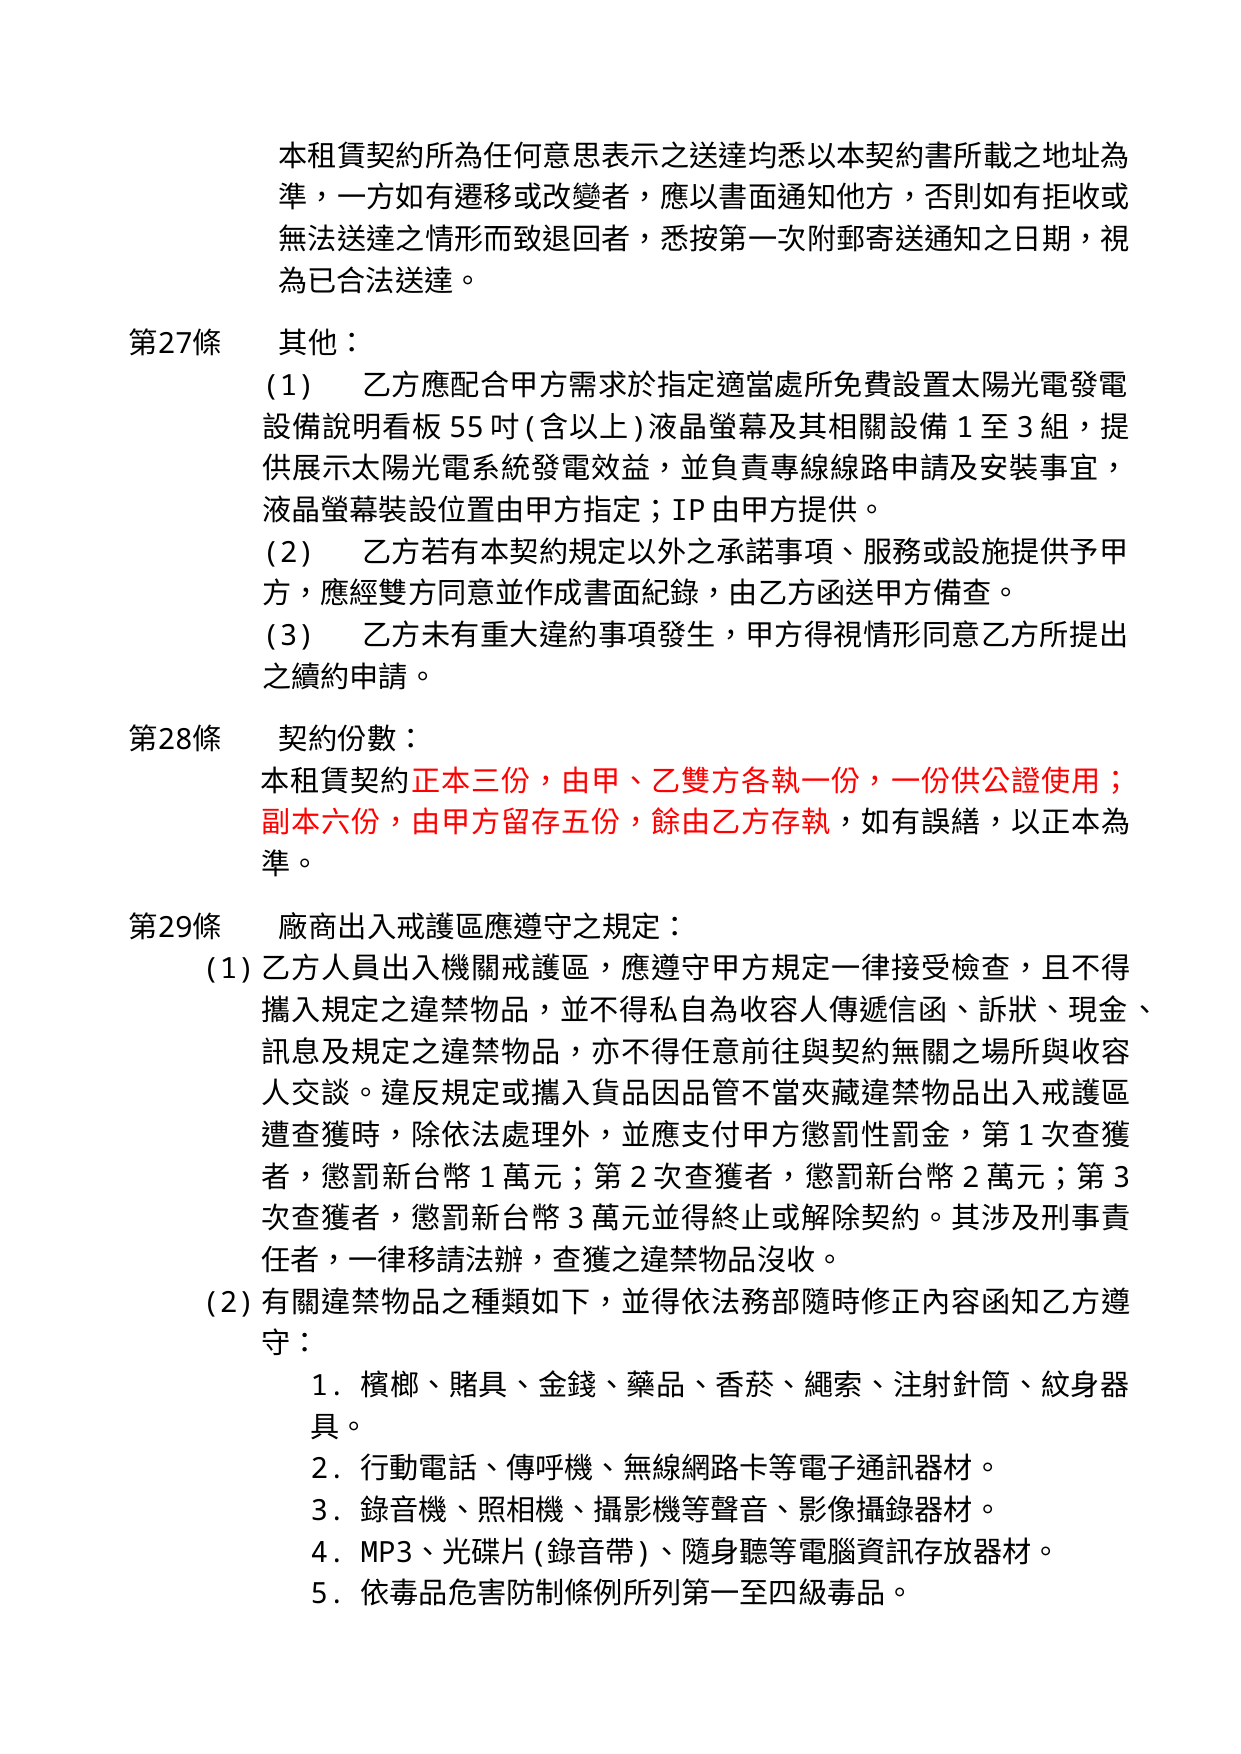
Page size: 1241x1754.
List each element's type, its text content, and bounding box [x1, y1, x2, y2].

list 檳榔、賭具、金錢、藥品、香菸、繩索、注射針筒、紋身器具。 [310, 1362, 1130, 1445]
list 廠商出入戒護區應遵守之規定： [128, 883, 1130, 945]
list MP3、光碟片(錄音帶)、隨身聽等電腦資訊存放器材。 [310, 1529, 1130, 1570]
text 本租賃契約所為任何意思表示之送達均悉以本契約書所載之地址為準，一方如有遷移或改變者，應以書面通知他方，否則如有拒收或無法送達之情形而致退回者，悉按第一次附郵寄送通知之日期，視為已合法送達。 [278, 133, 1130, 299]
list 乙方人員出入機關戒護區，應遵守甲方規定一律接受檢查，且不得攜入規定之違禁物品，並不得私自為收容人傳遞信函、訴狀、現金、訊息及規定之違禁物品，亦不得任意前往與契約無關之場所與收容人交談。違反規定或攜入貨品因品管不當夾藏違禁物品出入戒護區遭查獲時，除依法處理外，並應支付甲方懲罰性罰金，第1次查獲者，懲罰新台幣1萬元；第2次查獲者，懲罰新台幣2萬元；第3次查獲者，懲罰新台幣3萬元並得終止或解除契約。其涉及刑事責任者，一律移請法辦，查獲之違禁物品沒收。 [202, 945, 1130, 1279]
list 乙方若有本契約規定以外之承諾事項、服務或設施提供予甲方，應經雙方同意並作成書面紀錄，由乙方函送甲方備查。 [262, 529, 1130, 612]
list 有關違禁物品之種類如下，並得依法務部隨時修正內容函知乙方遵守： [202, 1279, 1130, 1362]
list 乙方應配合甲方需求於指定適當處所免費設置太陽光電發電設備說明看板55吋(含以上)液晶螢幕及其相關設備1至3組，提供展示太陽光電系統發電效益，並負責專線線路申請及安裝事宜，液晶螢幕裝設位置由甲方指定；IP由甲方提供。 [262, 362, 1130, 529]
list 其他： [128, 299, 1130, 362]
list 依毒品危害防制條例所列第一至四級毒品。 [310, 1570, 1130, 1612]
list 乙方未有重大違約事項發生，甲方得視情形同意乙方所提出之續約申請。 [262, 612, 1130, 695]
list 行動電話、傳呼機、無線網路卡等電子通訊器材。 [310, 1445, 1130, 1487]
list 契約份數： [128, 695, 1130, 758]
list 錄音機、照相機、攝影機等聲音、影像攝錄器材。 [310, 1487, 1130, 1529]
text 本租賃契約正本三份，由甲、乙雙方各執一份，一份供公證使用；副本六份，由甲方留存五份，餘由乙方存執，如有誤繕，以正本為準。 [261, 758, 1130, 883]
